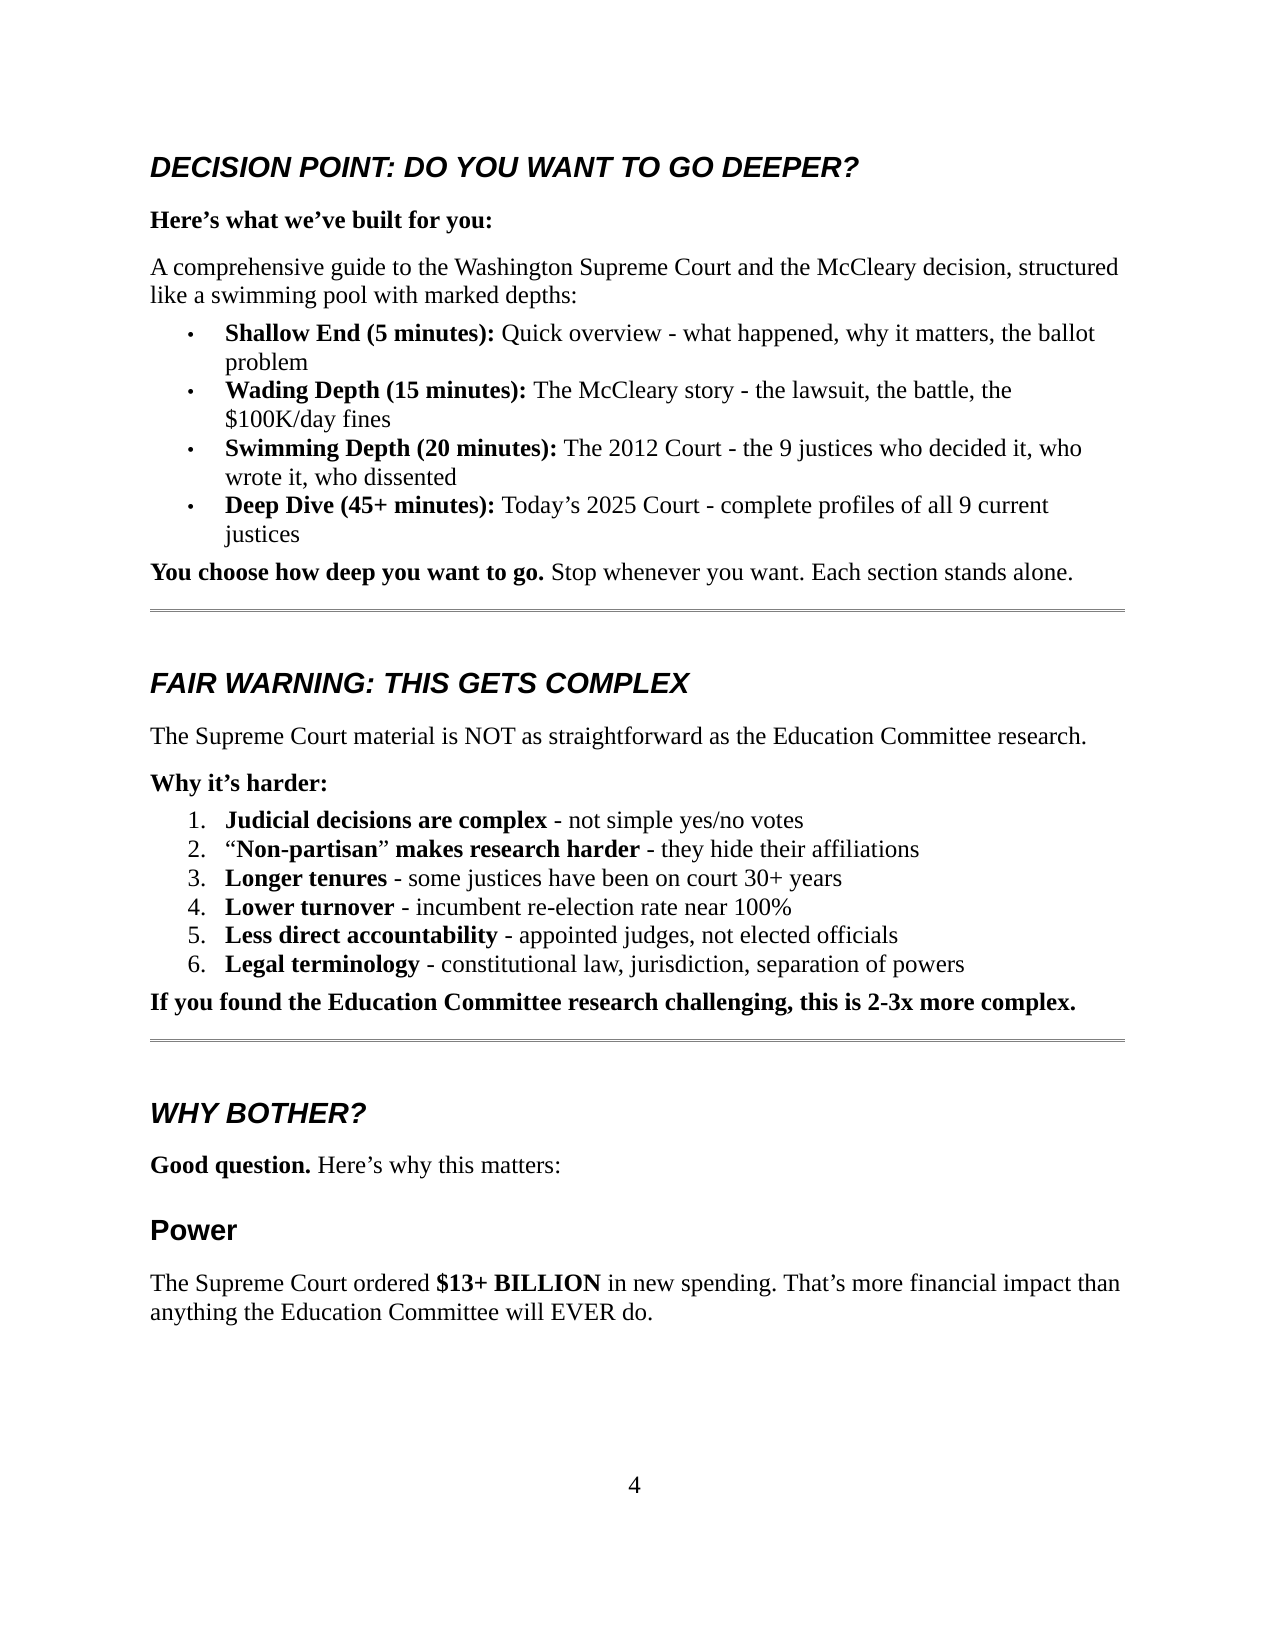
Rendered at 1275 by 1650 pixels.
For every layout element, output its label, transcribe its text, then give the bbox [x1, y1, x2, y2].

list Judicial decisions are complex - not simple yes/no votes [187, 805, 1125, 834]
subtitle WHY BOTHER? [150, 1096, 1125, 1129]
list Legal terminology - constitutional law, jurisdiction, separation of powers [187, 949, 1125, 978]
subtitle Power [150, 1213, 1125, 1247]
text You choose how deep you want to go. Stop whenever you want. Each section stands alone. [150, 557, 1125, 586]
text Good question. Here’s why this matters: [150, 1151, 1125, 1179]
list Wading Depth (15 minutes): The McCleary story - the lawsuit, the battle, the $100K/day fines [187, 376, 1125, 433]
text The Supreme Court ordered $13+ BILLION in new spending. That’s more financial impact than anything the Education Committee will EVER do. [150, 1268, 1125, 1326]
text Why it’s harder: [150, 768, 1125, 796]
text The Supreme Court material is NOT as straightforward as the Education Committee research. [150, 721, 1125, 750]
list Shallow End (5 minutes): Quick overview - what happened, why it matters, the ballot problem [187, 318, 1125, 376]
list “Non-partisan” makes research harder - they hide their affiliations [187, 834, 1125, 863]
text A comprehensive guide to the Washington Supreme Court and the McCleary decision, structured like a swimming pool with marked depths: [150, 252, 1125, 309]
text Here’s what we’ve built for you: [150, 205, 1125, 234]
subtitle FAIR WARNING: THIS GETS COMPLEX [150, 666, 1125, 699]
list Lower turnover - incumbent re-election rate near 100% [187, 892, 1125, 920]
text If you found the Education Committee research challenging, this is 2-3x more complex. [150, 987, 1125, 1016]
subtitle DECISION POINT: DO YOU WANT TO GO DEEPER? [150, 150, 1125, 183]
list Less direct accountability - appointed judges, not elected officials [187, 920, 1125, 949]
list Longer tenures - some justices have been on court 30+ years [187, 863, 1125, 892]
list Swimming Depth (20 minutes): The 2012 Court - the 9 justices who decided it, who wrote it, who dissented [187, 433, 1125, 491]
list Deep Dive (45+ minutes): Today’s 2025 Court - complete profiles of all 9 current justices [187, 491, 1125, 548]
